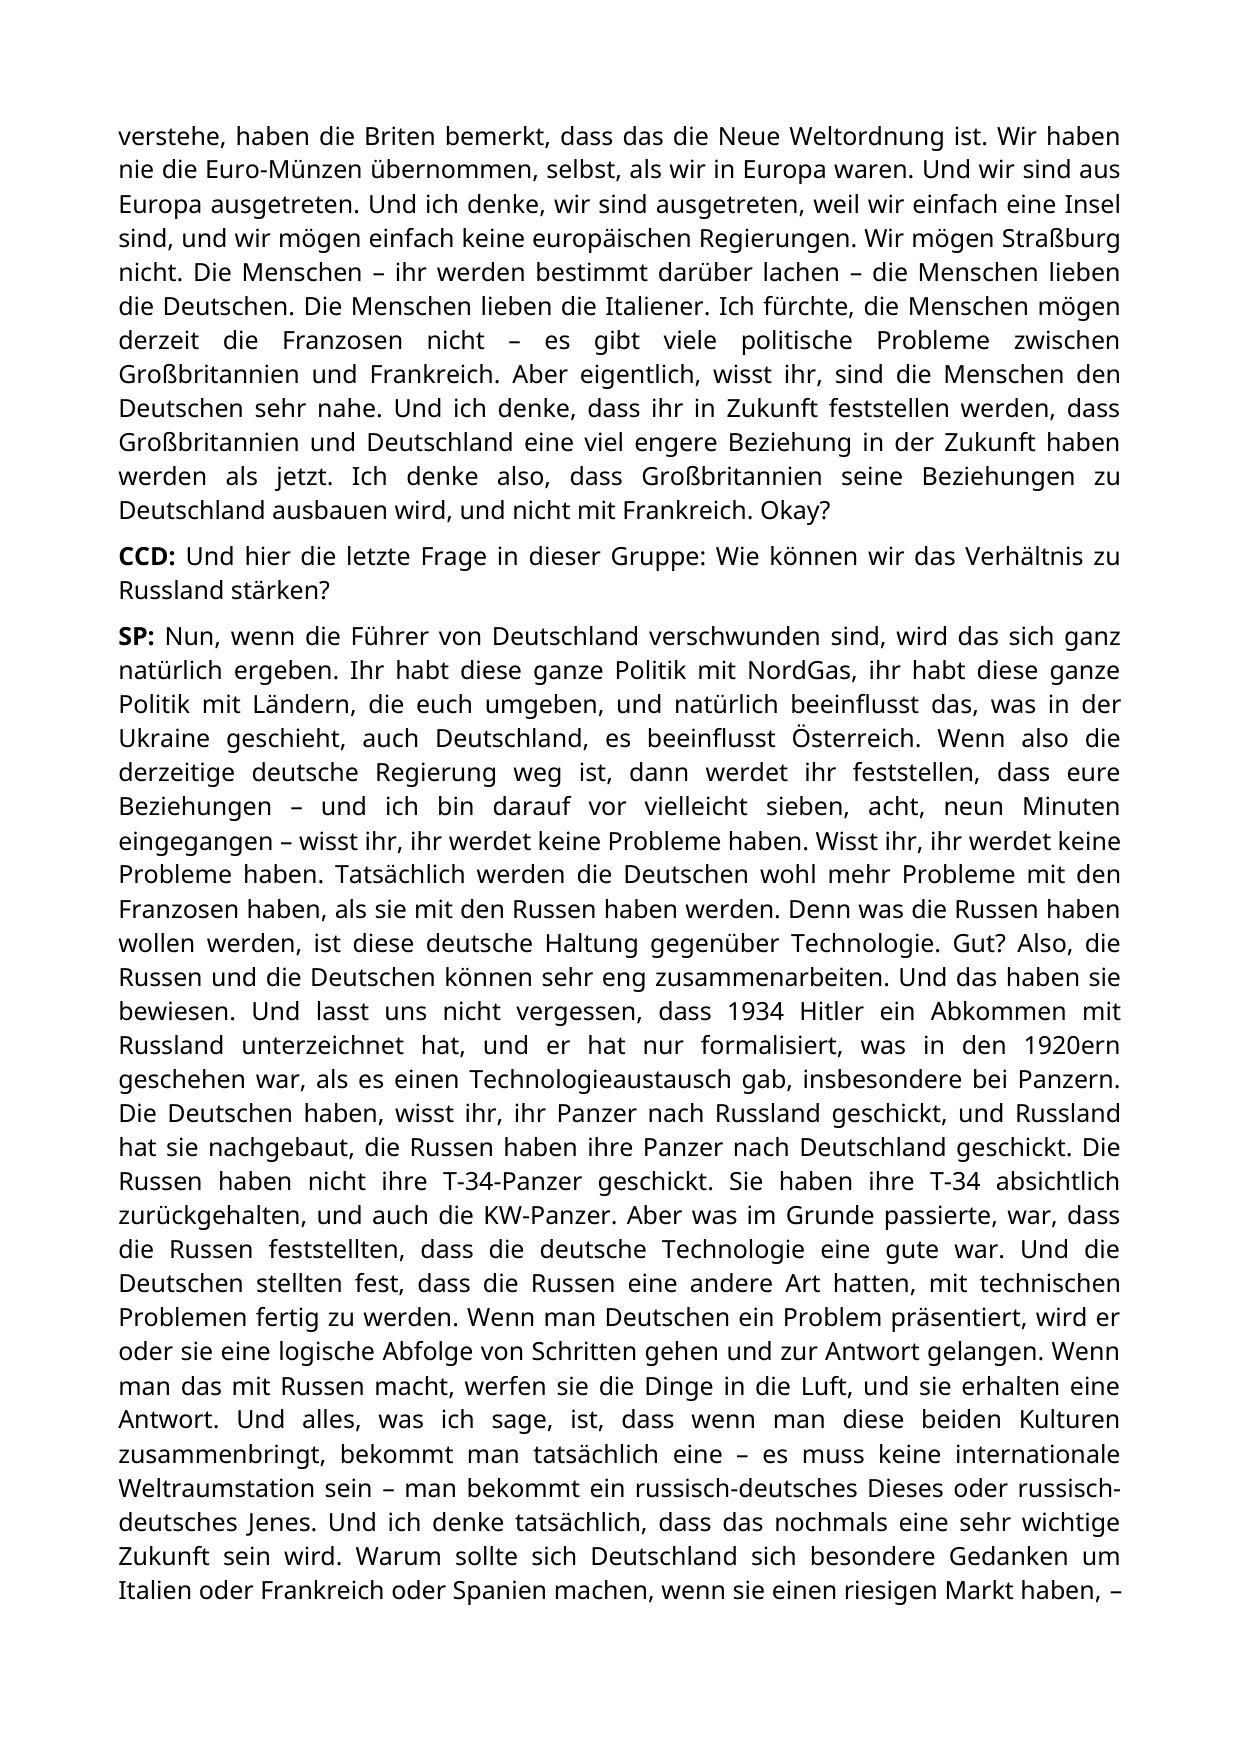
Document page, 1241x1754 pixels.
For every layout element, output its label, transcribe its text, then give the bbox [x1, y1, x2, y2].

text verstehe, haben die Briten bemerkt, dass das die Neue Weltordnung ist. Wir haben nie die Euro-Münzen übernommen, selbst, als wir in Europa waren. Und wir sind aus Europa ausgetreten. Und ich denke, wir sind ausgetreten, weil wir einfach eine Insel sind, und wir mögen einfach keine europäischen Regierungen. Wir mögen Straßburg nicht. Die Menschen – ihr werden bestimmt darüber lachen – die Menschen lieben die Deutschen. Die Menschen lieben die Italiener. Ich fürchte, die Menschen mögen derzeit die Franzosen nicht – es gibt viele politische Probleme zwischen Großbritannien und Frankreich. Aber eigentlich, wisst ihr, sind die Menschen den Deutschen sehr nahe. Und ich denke, dass ihr in Zukunft feststellen werden, dass Großbritannien und Deutschland eine viel engere Beziehung in der Zukunft haben werden als jetzt. Ich denke also, dass Großbritannien seine Beziehungen zu Deutschland ausbauen wird, und nicht mit Frankreich. Okay? [118, 118, 1122, 527]
text SP: Nun, wenn die Führer von Deutschland verschwunden sind, wird das sich ganz natürlich ergeben. Ihr habt diese ganze Politik mit NordGas, ihr habt diese ganze Politik mit Ländern, die euch umgeben, und natürlich beeinflusst das, was in der Ukraine geschieht, auch Deutschland, es beeinflusst Österreich. Wenn also die derzeitige deutsche Regierung weg ist, dann werdet ihr feststellen, dass eure Beziehungen – und ich bin darauf vor vielleicht sieben, acht, neun Minuten eingegangen – wisst ihr, ihr werdet keine Probleme haben. Wisst ihr, ihr werdet keine Probleme haben. Tatsächlich werden die Deutschen wohl mehr Probleme mit den Franzosen haben, als sie mit den Russen haben werden. Denn was die Russen haben wollen werden, ist diese deutsche Haltung gegenüber Technologie. Gut? Also, die Russen und die Deutschen können sehr eng zusammenarbeiten. Und das haben sie bewiesen. Und lasst uns nicht vergessen, dass 1934 Hitler ein Abkommen mit Russland unterzeichnet hat, und er hat nur formalisiert, was in den 1920ern geschehen war, als es einen Technologieaustausch gab, insbesondere bei Panzern. Die Deutschen haben, wisst ihr, ihr Panzer nach Russland geschickt, und Russland hat sie nachgebaut, die Russen haben ihre Panzer nach Deutschland geschickt. Die Russen haben nicht ihre T-34-Panzer geschickt. Sie haben ihre T-34 absichtlich zurückgehalten, und auch die KW-Panzer. Aber was im Grunde passierte, war, dass die Russen feststellten, dass die deutsche Technologie eine gute war. Und die Deutschen stellten fest, dass die Russen eine andere Art hatten, mit technischen Problemen fertig zu werden. Wenn man Deutschen ein Problem präsentiert, wird er oder sie eine logische Abfolge von Schritten gehen und zur Antwort gelangen. Wenn man das mit Russen macht, werfen sie die Dinge in die Luft, und sie erhalten eine Antwort. Und alles, was ich sage, ist, dass wenn man diese beiden Kulturen zusammenbringt, bekommt man tatsächlich eine – es muss keine internationale Weltraumstation sein – man bekommt ein russisch-deutsches Dieses oder russisch-deutsches Jenes. Und ich denke tatsächlich, dass das nochmals eine sehr wichtige Zukunft sein wird. Warum sollte sich Deutschland sich besondere Gedanken um Italien oder Frankreich oder Spanien machen, wenn sie einen riesigen Markt haben, – [118, 619, 1122, 1607]
text CCD: Und hier die letzte Frage in dieser Gruppe: Wie können wir das Verhältnis zu Russland stärken? [118, 539, 1122, 607]
